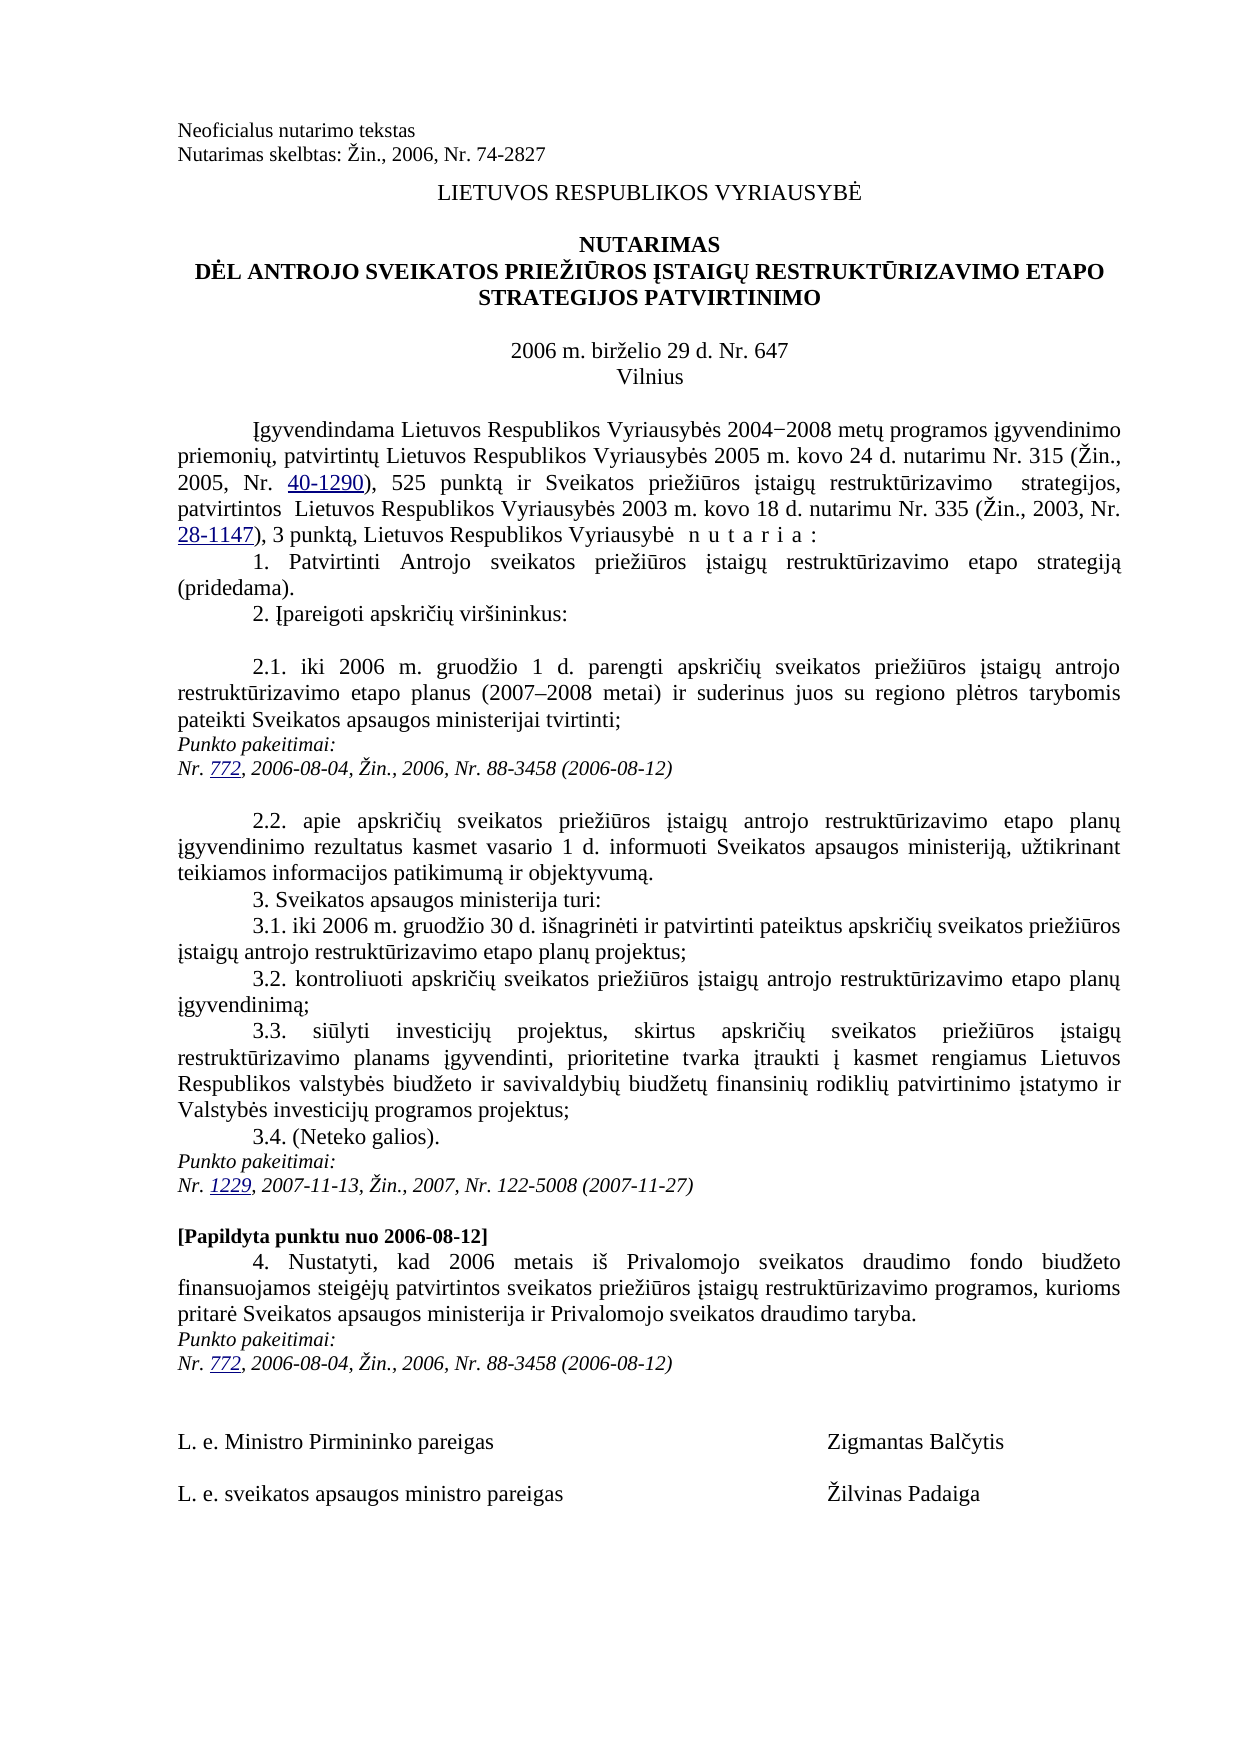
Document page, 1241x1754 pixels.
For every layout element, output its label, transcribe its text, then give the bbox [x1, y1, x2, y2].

text Nutarimas skelbtas: Žin., 2006, Nr. 74-2827 [177, 142, 1122, 166]
text Punkto pakeitimai: [177, 1149, 1122, 1173]
text Neoficialus nutarimo tekstas [177, 118, 1122, 142]
text [Papildyta punktu nuo 2006-08-12] [177, 1224, 1122, 1248]
text Nr. 772, 2006-08-04, Žin., 2006, Nr. 88-3458 (2006-08-12) [177, 756, 1122, 780]
text 1. Patvirtinti Antrojo sveikatos priežiūros įstaigų restruktūrizavimo etapo strategiją (pridedama). [177, 548, 1122, 600]
text Vilnius [177, 363, 1122, 389]
text 3.4. (Neteko galios). [177, 1123, 1122, 1149]
text 3.2. kontroliuoti apskričių sveikatos priežiūros įstaigų antrojo restruktūrizavimo etapo planų įgyvendinimą; [177, 965, 1122, 1017]
text Nr. 772, 2006-08-04, Žin., 2006, Nr. 88-3458 (2006-08-12) [177, 1351, 1122, 1375]
text 3. Sveikatos apsaugos ministerija turi: [177, 886, 1122, 912]
text 2.1. iki 2006 m. gruodžio 1 d. parengti apskričių sveikatos priežiūros įstaigų antrojo restruktūrizavimo etapo planus (2007–2008 metai) ir suderinus juos su regiono plėtros tarybomis pateikti Sveikatos apsaugos ministerijai tvirtinti; [177, 653, 1122, 732]
text Nr. 1229, 2007-11-13, Žin., 2007, Nr. 122-5008 (2007-11-27) [177, 1173, 1122, 1197]
text 2006 m. birželio 29 d. Nr. 647 [177, 337, 1122, 363]
text Punkto pakeitimai: [177, 732, 1122, 756]
text Punkto pakeitimai: [177, 1327, 1122, 1351]
text nutarimas [177, 231, 1122, 258]
text 3.3. siūlyti investicijų projektus, skirtus apskričių sveikatos priežiūros įstaigų restruktūrizavimo planams įgyvendinti, prioritetine tvarka įtraukti į kasmet rengiamus Lietuvos Respublikos valstybės biudžeto ir savivaldybių biudžetų finansinių rodiklių patvirtinimo įstatymo ir Valstybės investicijų programos projektus; [177, 1017, 1122, 1123]
text 3.1. iki 2006 m. gruodžio 30 d. išnagrinėti ir patvirtinti pateiktus apskričių sveikatos priežiūros įstaigų antrojo restruktūrizavimo etapo planų projektus; [177, 912, 1122, 965]
text 2. Įpareigoti apskričių viršininkus: [177, 600, 1122, 627]
subtitle DĖL ANTROJO SVEIKATOS PRIEŽIŪROS ĮSTAIGŲ RESTRUKTŪRIZAVIMO ETAPO STRATEGIJOS PATVIRTINIMO [177, 258, 1122, 311]
text L. e. sveikatos apsaugos ministro pareigas Žilvinas Padaiga [177, 1480, 1122, 1507]
text 4. Nustatyti, kad 2006 metais iš Privalomojo sveikatos draudimo fondo biudžeto finansuojamos steigėjų patvirtintos sveikatos priežiūros įstaigų restruktūrizavimo programos, kurioms pritarė Sveikatos apsaugos ministerija ir Privalomojo sveikatos draudimo taryba. [177, 1248, 1122, 1327]
text Įgyvendindama Lietuvos Respublikos Vyriausybės 2004−2008 metų programos įgyvendinimo priemonių, patvirtintų Lietuvos Respublikos Vyriausybės 2005 m. kovo 24 d. nutarimu Nr. 315 (Žin., 2005, Nr. 40-1290), 525 punktą ir Sveikatos priežiūros įstaigų restruktūrizavimo strategijos, patvirtintos Lietuvos Respublikos Vyriausybės 2003 m. kovo 18 d. nutarimu Nr. 335 (Žin., 2003, Nr. 28-1147), 3 punktą, Lietuvos Respublikos Vyriausybė nutaria: [177, 416, 1122, 548]
text 2.2. apie apskričių sveikatos priežiūros įstaigų antrojo restruktūrizavimo etapo planų įgyvendinimo rezultatus kasmet vasario 1 d. informuoti Sveikatos apsaugos ministeriją, užtikrinant teikiamos informacijos patikimumą ir objektyvumą. [177, 807, 1122, 886]
subtitle Lietuvos Respublikos Vyriausybė [177, 179, 1122, 205]
text L. e. Ministro Pirmininko pareigas Zigmantas Balčytis [177, 1428, 1122, 1454]
